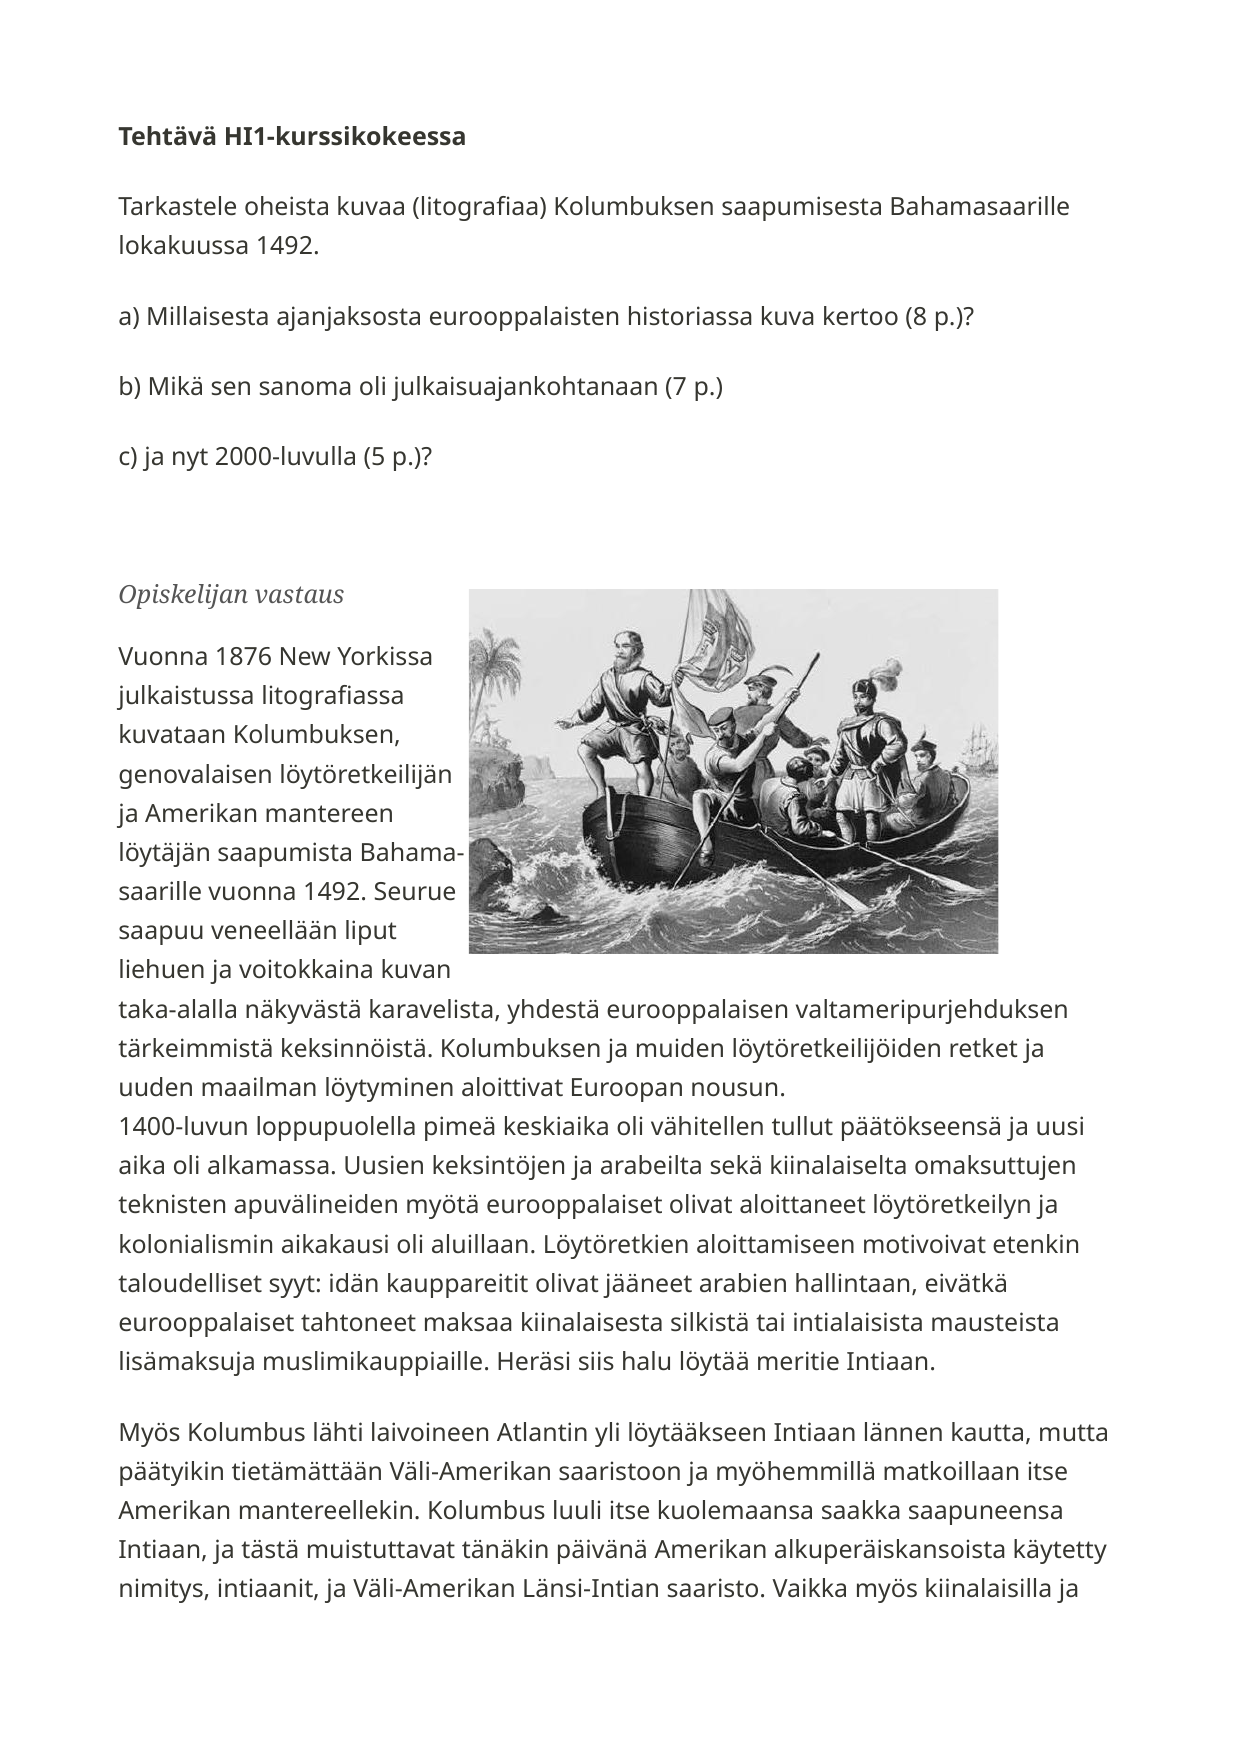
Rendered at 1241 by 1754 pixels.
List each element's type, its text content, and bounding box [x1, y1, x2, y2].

text Myös Kolumbus lähti laivoineen Atlantin yli löytääkseen Intiaan lännen kautta, mutta päätyikin tietämättään Väli-Amerikan saaristoon ja myöhemmillä matkoillaan itse Amerikan mantereellekin. Kolumbus luuli itse kuolemaansa saakka saapuneensa Intiaan, ja tästä muistuttavat tänäkin päivänä Amerikan alkuperäiskansoista käytetty nimitys, intiaanit, ja Väli-Amerikan Länsi-Intian saaristo. Vaikka myös kiinalaisilla ja [118, 1414, 1122, 1605]
picture [468, 589, 999, 954]
text Tehtävä HI1-kurssikokeessa [118, 118, 1122, 152]
subtitle Opiskelijan vastaus [118, 577, 1122, 611]
text b) Mikä sen sanoma oli julkaisuajankohtanaan (7 p.) [118, 368, 1122, 403]
text Tarkastele oheista kuvaa (litografiaa) Kolumbuksen saapumisesta Bahamasaarille lokakuussa 1492. [118, 188, 1122, 262]
text a) Millaisesta ajanjaksosta eurooppalaisten historiassa kuva kertoo (8 p.)? [118, 298, 1122, 332]
text Vuonna 1876 New Yorkissa julkaistussa litografiassa kuvataan Kolumbuksen, genovalaisen löytöretkeilijän ja Amerikan mantereen löytäjän saapumista Bahama-saarille vuonna 1492. Seurue saapuu veneellään liput liehuen ja voitokkaina kuvan taka-alalla näkyvästä karavelista, yhdestä eurooppalaisen valtameripurjehduksen tärkeimmistä keksinnöistä. Kolumbuksen ja muiden löytöretkeilijöiden retket ja uuden maailman löytyminen aloittivat Euroopan nousun. 1400-luvun loppupuolella pimeä keskiaika oli vähitellen tullut päätökseensä ja uusi aika oli alkamassa. Uusien keksintöjen ja arabeilta sekä kiinalaiselta omaksuttujen teknisten apuvälineiden myötä eurooppalaiset olivat aloittaneet löytöretkeilyn ja kolonialismin aikakausi oli aluillaan. Löytöretkien aloittamiseen motivoivat etenkin taloudelliset syyt: idän kauppareitit olivat jääneet arabien hallintaan, eivätkä eurooppalaiset tahtoneet maksaa kiinalaisesta silkistä tai intialaisista mausteista lisämaksuja muslimikauppiaille. Heräsi siis halu löytää meritie Intiaan. [118, 639, 1122, 1378]
text c) ja nyt 2000-luvulla (5 p.)? [118, 439, 1122, 473]
